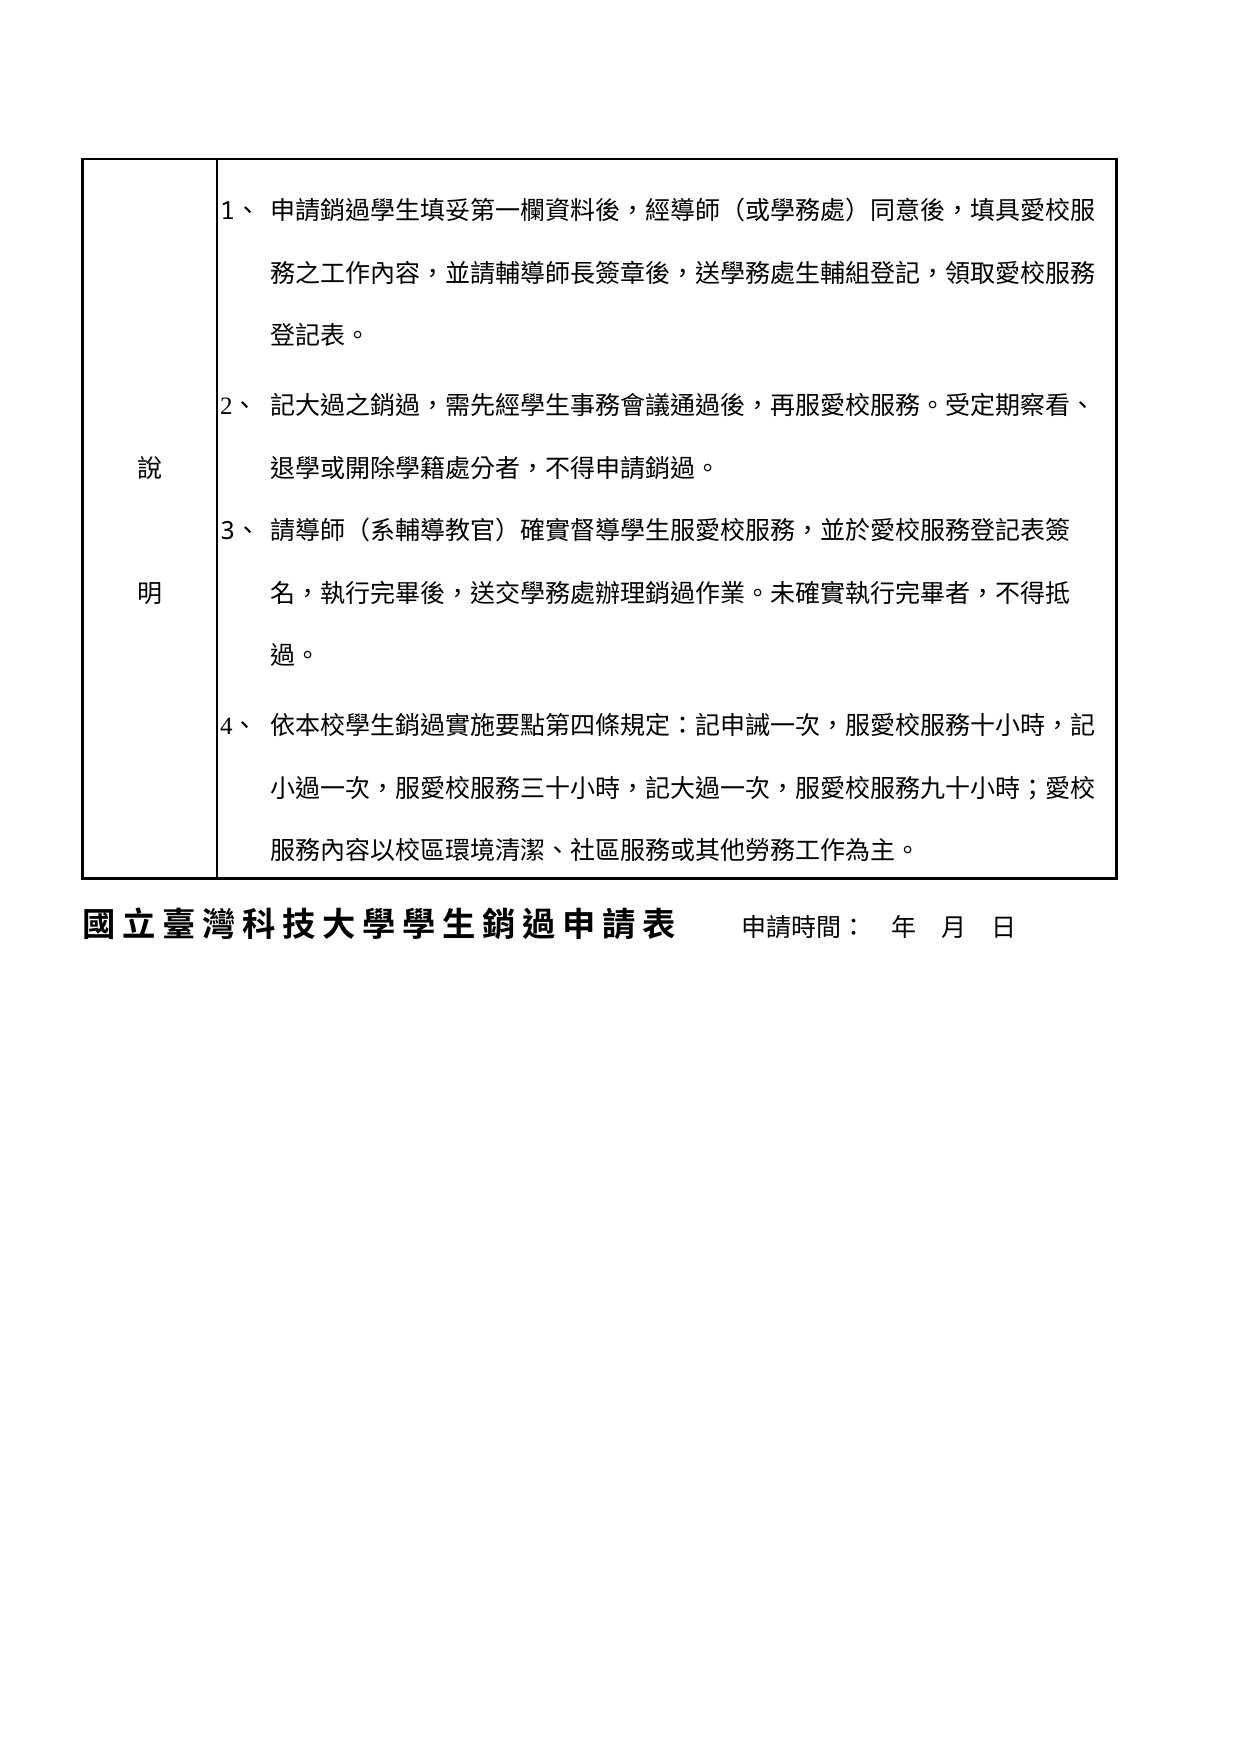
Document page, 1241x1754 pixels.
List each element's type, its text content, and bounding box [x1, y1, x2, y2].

table_cell 申請銷過學生填妥第一欄資料後，經導師（或學務處）同意後，填具愛校服務之工作內容，並請輔導師長簽章後，送學務處生輔組登記，領取愛校服務登記表。 記大過之銷過，需先經學生事務會議通過後，再服愛校服務。受定期察看、退學或開除學籍處分者，不得申請銷過。 請導師（系輔導教官）確實督導學生服愛校服務，並於愛校服務登記表簽名，執行完畢後，送交學務處辦理銷過作業。未確實執行完畢者，不得抵過。 依本校學生銷過實施要點第四條規定：記申誡一次，服愛校服務十小時，記小過一次，服愛校服務三十小時，記大過一次，服愛校服務九十小時；愛校服務內容以校區環境清潔、社區服務或其他勞務工作為主。 [218, 160, 1115, 877]
text 國立臺灣科技大學學生銷過申請表 申請時間： 年 月 日 [83, 880, 1122, 943]
table_cell 說 明 [84, 160, 216, 877]
